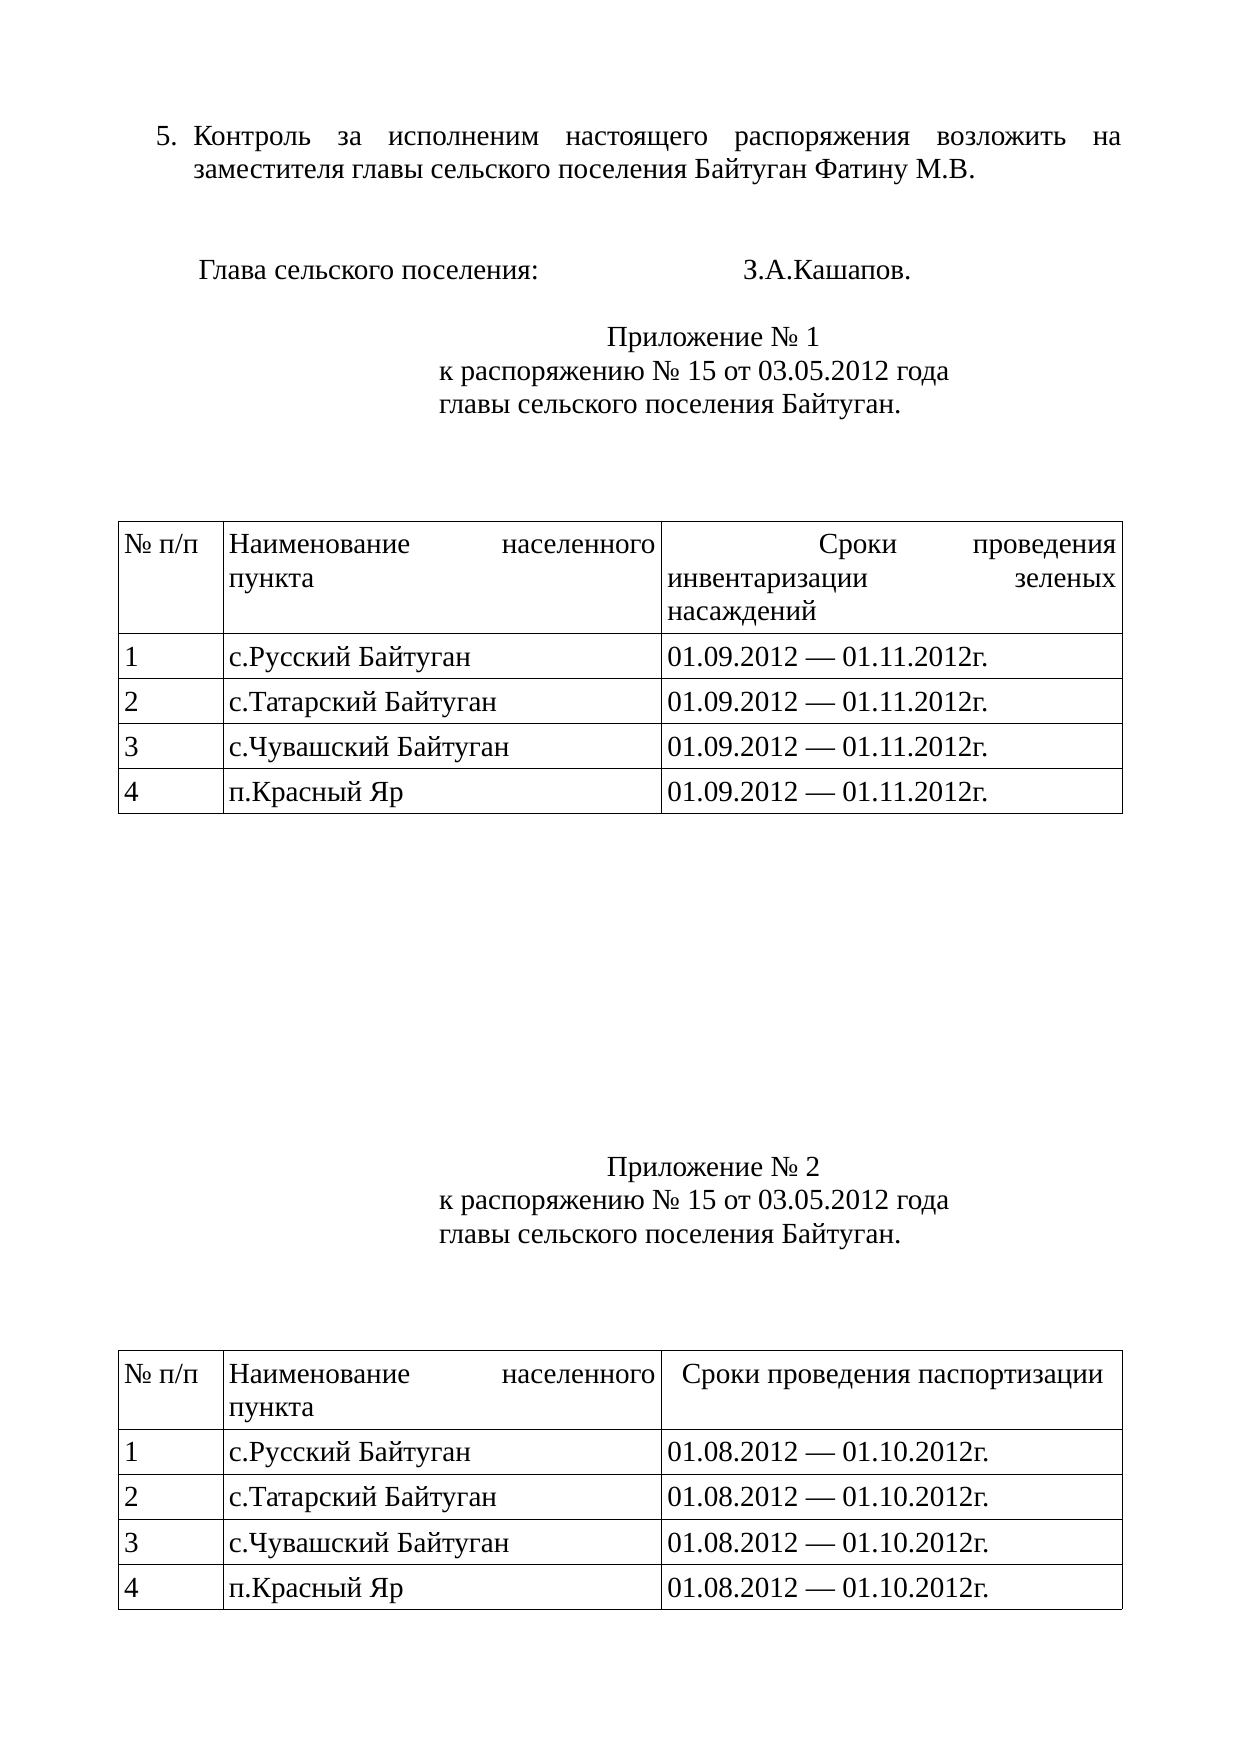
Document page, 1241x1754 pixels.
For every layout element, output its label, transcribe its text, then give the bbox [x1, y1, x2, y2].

table_cell п.Красный Яр [224, 1565, 661, 1609]
table_cell 01.08.2012 — 01.10.2012г. [662, 1475, 1122, 1519]
table_cell 2 [119, 679, 223, 723]
text к распоряжению № 15 от 03.05.2012 года [118, 353, 1122, 386]
table_cell 01.09.2012 — 01.11.2012г. [662, 679, 1122, 723]
table_cell 4 [119, 769, 223, 813]
table_cell с.Русский Байтуган [224, 1430, 661, 1474]
table_header Наименование населенного пункта [224, 522, 661, 633]
table_cell 2 [119, 1475, 223, 1519]
text главы сельского поселения Байтуган. [118, 1216, 1122, 1249]
table_cell 01.08.2012 — 01.10.2012г. [662, 1565, 1122, 1609]
table_cell с.Русский Байтуган [224, 634, 661, 678]
table_cell 1 [119, 1430, 223, 1474]
list Контроль за исполненим настоящего распоряжения возложить на заместителя главы сельского поселения Байтуган Фатину М.В. [156, 118, 1122, 185]
table_cell 3 [119, 724, 223, 768]
table_cell п.Красный Яр [224, 769, 661, 813]
table_cell с.Татарский Байтуган [224, 1475, 661, 1519]
text Приложение № 1 [118, 319, 1122, 353]
table_header Сроки проведения паспортизации [662, 1351, 1122, 1429]
text к распоряжению № 15 от 03.05.2012 года [118, 1182, 1122, 1216]
table_cell 01.09.2012 — 01.11.2012г. [662, 634, 1122, 678]
text главы сельского поселения Байтуган. [118, 386, 1122, 420]
table_cell 01.08.2012 — 01.10.2012г. [662, 1520, 1122, 1564]
table_cell 01.09.2012 — 01.11.2012г. [662, 724, 1122, 768]
text Глава сельского поселения: З.А.Кашапов. [118, 252, 1122, 286]
table_cell 01.08.2012 — 01.10.2012г. [662, 1430, 1122, 1474]
table_header № п/п [119, 522, 223, 633]
table_cell с.Чувашский Байтуган [224, 724, 661, 768]
table_header Наименование населенного пункта [224, 1351, 661, 1429]
table_header № п/п [119, 1351, 223, 1429]
table_cell с.Татарский Байтуган [224, 679, 661, 723]
table_header Сроки проведения инвентаризации зеленых насаждений [662, 522, 1122, 633]
table_cell 3 [119, 1520, 223, 1564]
table_cell 01.09.2012 — 01.11.2012г. [662, 769, 1122, 813]
table_cell 4 [119, 1565, 223, 1609]
text Приложение № 2 [118, 1149, 1122, 1182]
table_cell 1 [119, 634, 223, 678]
table_cell с.Чувашский Байтуган [224, 1520, 661, 1564]
